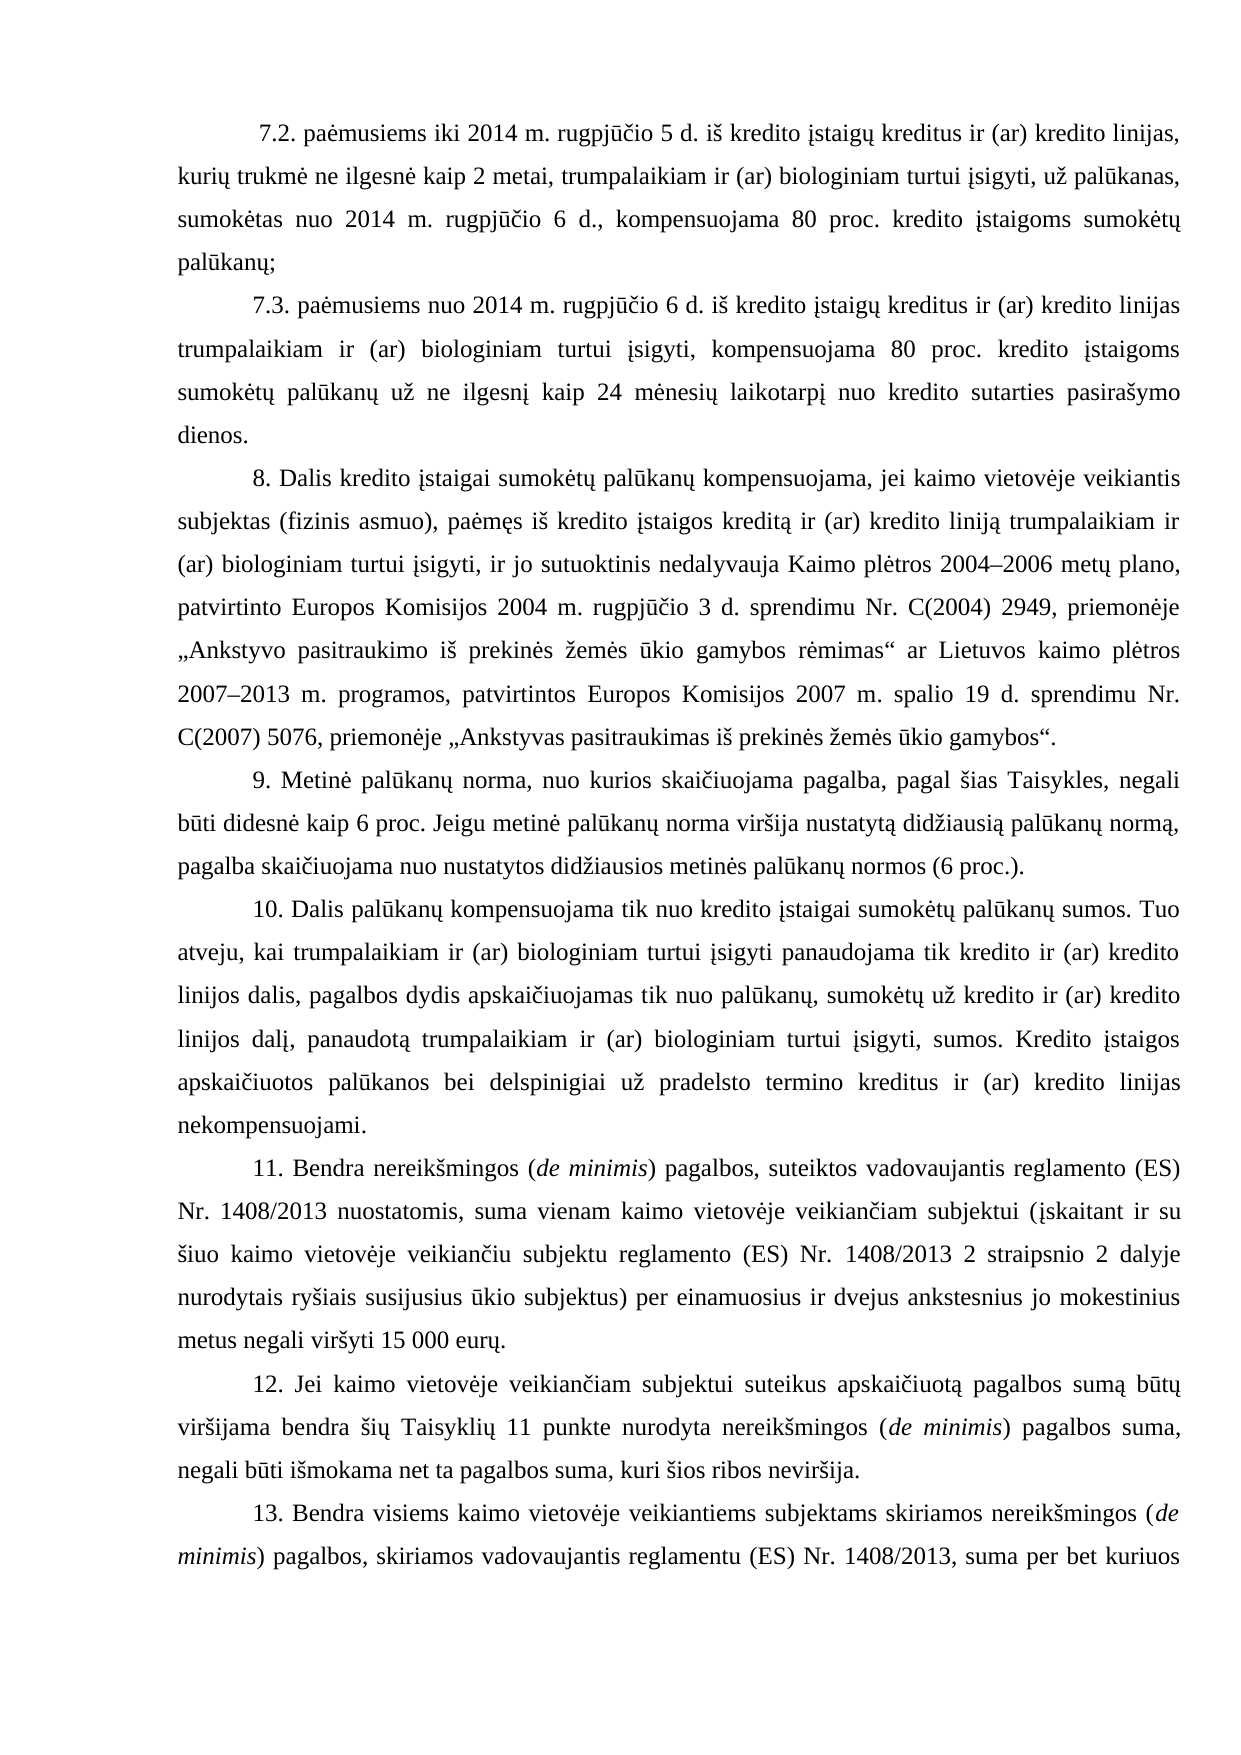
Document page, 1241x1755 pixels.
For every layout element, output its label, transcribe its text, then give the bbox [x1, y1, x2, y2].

text 10. Dalis palūkanų kompensuojama tik nuo kredito įstaigai sumokėtų palūkanų sumos. Tuo atveju, kai trumpalaikiam ir (ar) biologiniam turtui įsigyti panaudojama tik kredito ir (ar) kredito linijos dalis, pagalbos dydis apskaičiuojamas tik nuo palūkanų, sumokėtų už kredito ir (ar) kredito linijos dalį, panaudotą trumpalaikiam ir (ar) biologiniam turtui įsigyti, sumos. Kredito įstaigos apskaičiuotos palūkanos bei delspinigiai už pradelsto termino kreditus ir (ar) kredito linijas nekompensuojami. [177, 894, 1181, 1139]
text 8. Dalis kredito įstaigai sumokėtų palūkanų kompensuojama, jei kaimo vietovėje veikiantis subjektas (fizinis asmuo), paėmęs iš kredito įstaigos kreditą ir (ar) kredito liniją trumpalaikiam ir (ar) biologiniam turtui įsigyti, ir jo sutuoktinis nedalyvauja Kaimo plėtros 2004–2006 metų plano, patvirtinto Europos Komisijos 2004 m. rugpjūčio 3 d. sprendimu Nr. C(2004) 2949, priemonėje „Ankstyvo pasitraukimo iš prekinės žemės ūkio gamybos rėmimas“ ar Lietuvos kaimo plėtros 2007–2013 m. programos, patvirtintos Europos Komisijos 2007 m. spalio 19 d. sprendimu Nr. C(2007) 5076, priemonėje „Ankstyvas pasitraukimas iš prekinės žemės ūkio gamybos“. [177, 463, 1181, 751]
text 11. Bendra nereikšmingos (de minimis) pagalbos, suteiktos vadovaujantis reglamento (ES) Nr. 1408/2013 nuostatomis, suma vienam kaimo vietovėje veikiančiam subjektui (įskaitant ir su šiuo kaimo vietovėje veikiančiu subjektu reglamento (ES) Nr. 1408/2013 2 straipsnio 2 dalyje nurodytais ryšiais susijusius ūkio subjektus) per einamuosius ir dvejus ankstesnius jo mokestinius metus negali viršyti 15 000 eurų. [177, 1153, 1181, 1354]
text 13. Bendra visiems kaimo vietovėje veikiantiems subjektams skiriamos nereikšmingos (de minimis) pagalbos, skiriamos vadovaujantis reglamentu (ES) Nr. 1408/2013, suma per bet kuriuos [177, 1498, 1181, 1570]
text 7.2. paėmusiems iki 2014 m. rugpjūčio 5 d. iš kredito įstaigų kreditus ir (ar) kredito linijas, kurių trukmė ne ilgesnė kaip 2 metai, trumpalaikiam ir (ar) biologiniam turtui įsigyti, už palūkanas, sumokėtas nuo 2014 m. rugpjūčio 6 d., kompensuojama 80 proc. kredito įstaigoms sumokėtų palūkanų; [177, 118, 1181, 276]
text 12. Jei kaimo vietovėje veikiančiam subjektui suteikus apskaičiuotą pagalbos sumą būtų viršijama bendra šių Taisyklių 11 punkte nurodyta nereikšmingos (de minimis) pagalbos suma, negali būti išmokama net ta pagalbos suma, kuri šios ribos neviršija. [177, 1369, 1181, 1484]
text 7.3. paėmusiems nuo 2014 m. rugpjūčio 6 d. iš kredito įstaigų kreditus ir (ar) kredito linijas trumpalaikiam ir (ar) biologiniam turtui įsigyti, kompensuojama 80 proc. kredito įstaigoms sumokėtų palūkanų už ne ilgesnį kaip 24 mėnesių laikotarpį nuo kredito sutarties pasirašymo dienos. [177, 291, 1181, 449]
text 9. Metinė palūkanų norma, nuo kurios skaičiuojama pagalba, pagal šias Taisykles, negali būti didesnė kaip 6 proc. Jeigu metinė palūkanų norma viršija nustatytą didžiausią palūkanų normą, pagalba skaičiuojama nuo nustatytos didžiausios metinės palūkanų normos (6 proc.). [177, 765, 1181, 880]
